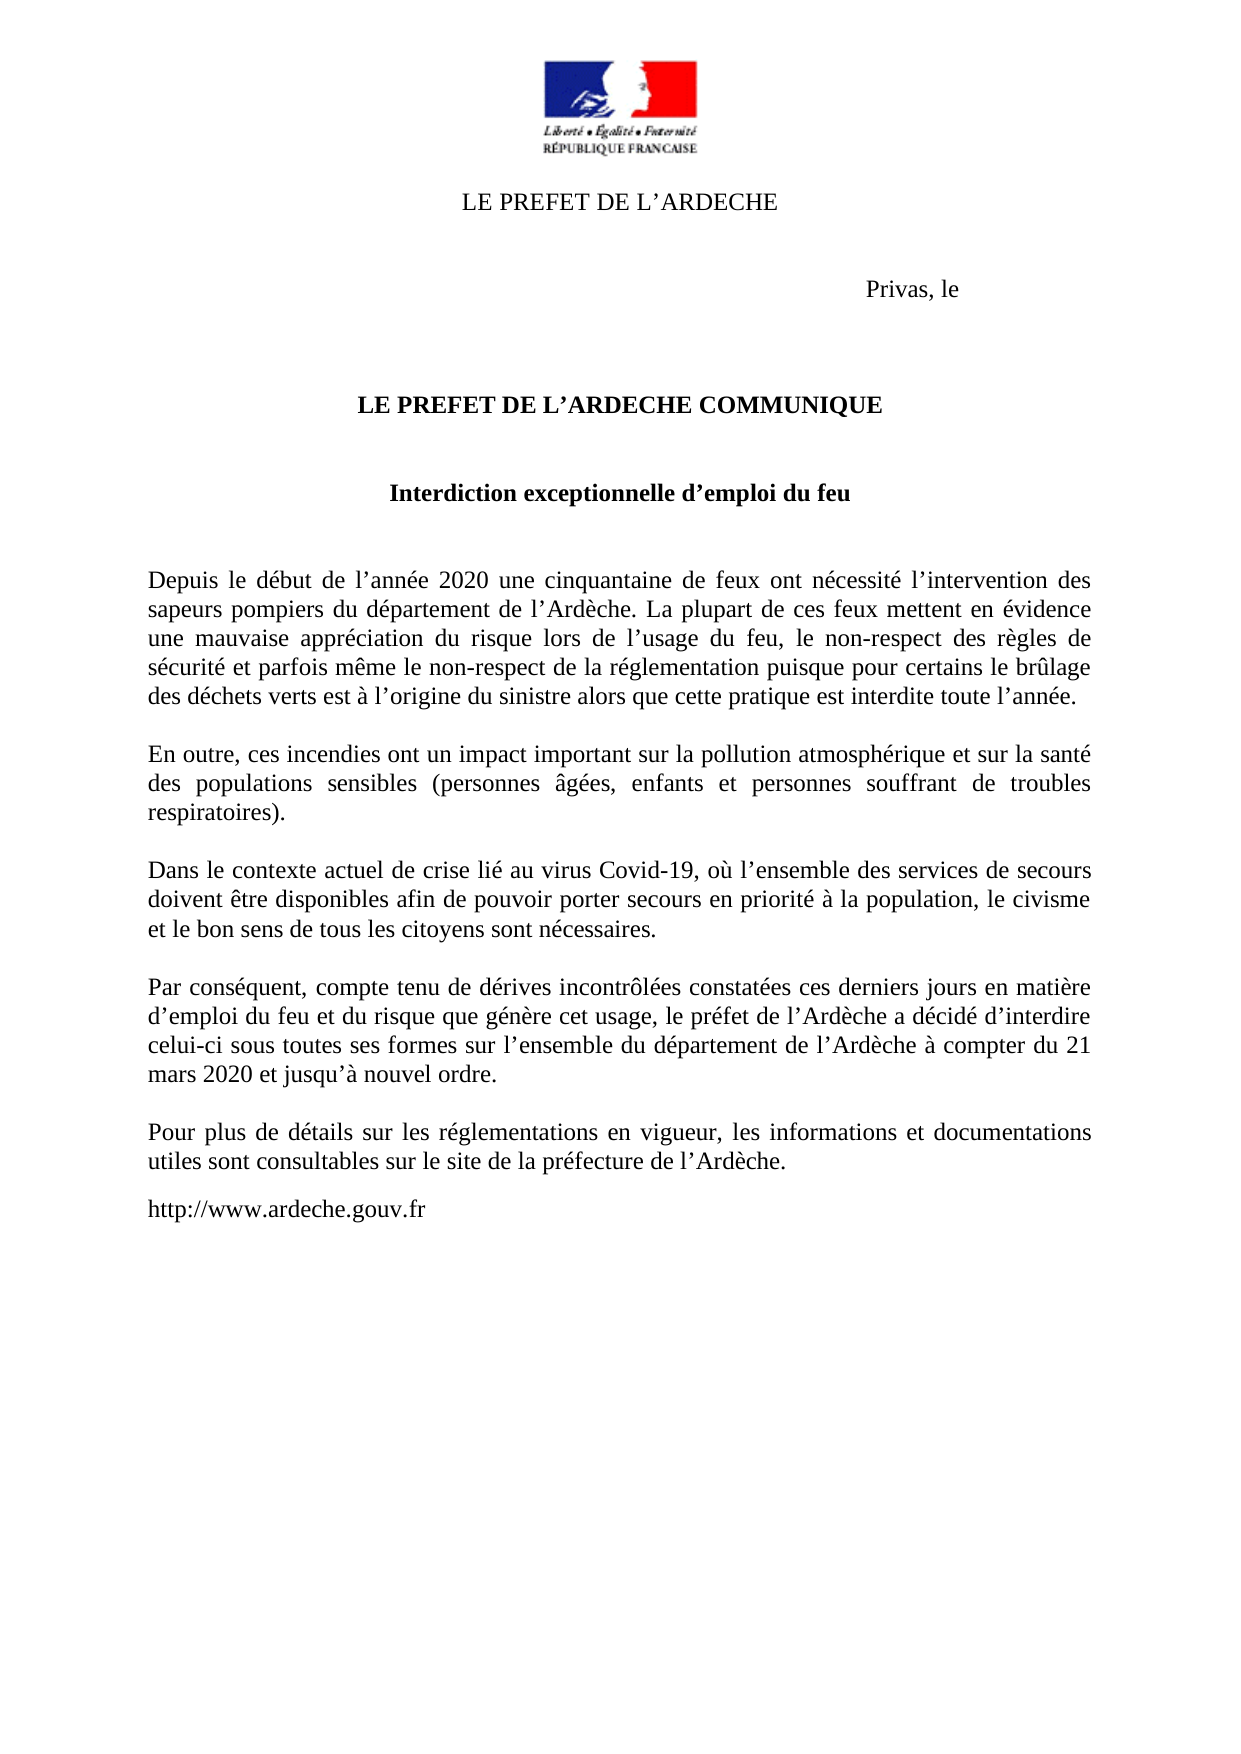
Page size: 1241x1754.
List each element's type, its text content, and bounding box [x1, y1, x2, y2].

text Privas, le [148, 274, 1092, 303]
text Dans le contexte actuel de crise lié au virus Covid-19, où l’ensemble des services de secours doivent être disponibles afin de pouvoir porter secours en priorité à la population, le civisme et le bon sens de tous les citoyens sont nécessaires. [148, 855, 1092, 942]
text Depuis le début de l’année 2020 une cinquantaine de feux ont nécessité l’intervention des sapeurs pompiers du département de l’Ardèche. La plupart de ces feux mettent en évidence une mauvaise appréciation du risque lors de l’usage du feu, le non-respect des règles de sécurité et parfois même le non-respect de la réglementation puisque pour certains le brûlage des déchets verts est à l’origine du sinistre alors que cette pratique est interdite toute l’année. [148, 565, 1092, 710]
text En outre, ces incendies ont un impact important sur la pollution atmosphérique et sur la santé des populations sensibles (personnes âgées, enfants et personnes souffrant de troubles respiratoires). [148, 739, 1092, 826]
text http://www.ardeche.gouv.fr [148, 1193, 1092, 1223]
text Par conséquent, compte tenu de dérives incontrôlées constatées ces derniers jours en matière d’emploi du feu et du risque que génère cet usage, le préfet de l’Ardèche a décidé d’interdire celui-ci sous toutes ses formes sur l’ensemble du département de l’Ardèche à compter du 21 mars 2020 et jusqu’à nouvel ordre. [148, 972, 1092, 1088]
picture [542, 59, 699, 158]
text Interdiction exceptionnelle d’emploi du feu [148, 477, 1092, 507]
text Pour plus de détails sur les réglementations en vigueur, les informations et documentations utiles sont consultables sur le site de la préfecture de l’Ardèche. [148, 1117, 1092, 1175]
subtitle LE PREFET DE L’ARDECHE COMMUNIQUE [148, 390, 1092, 419]
